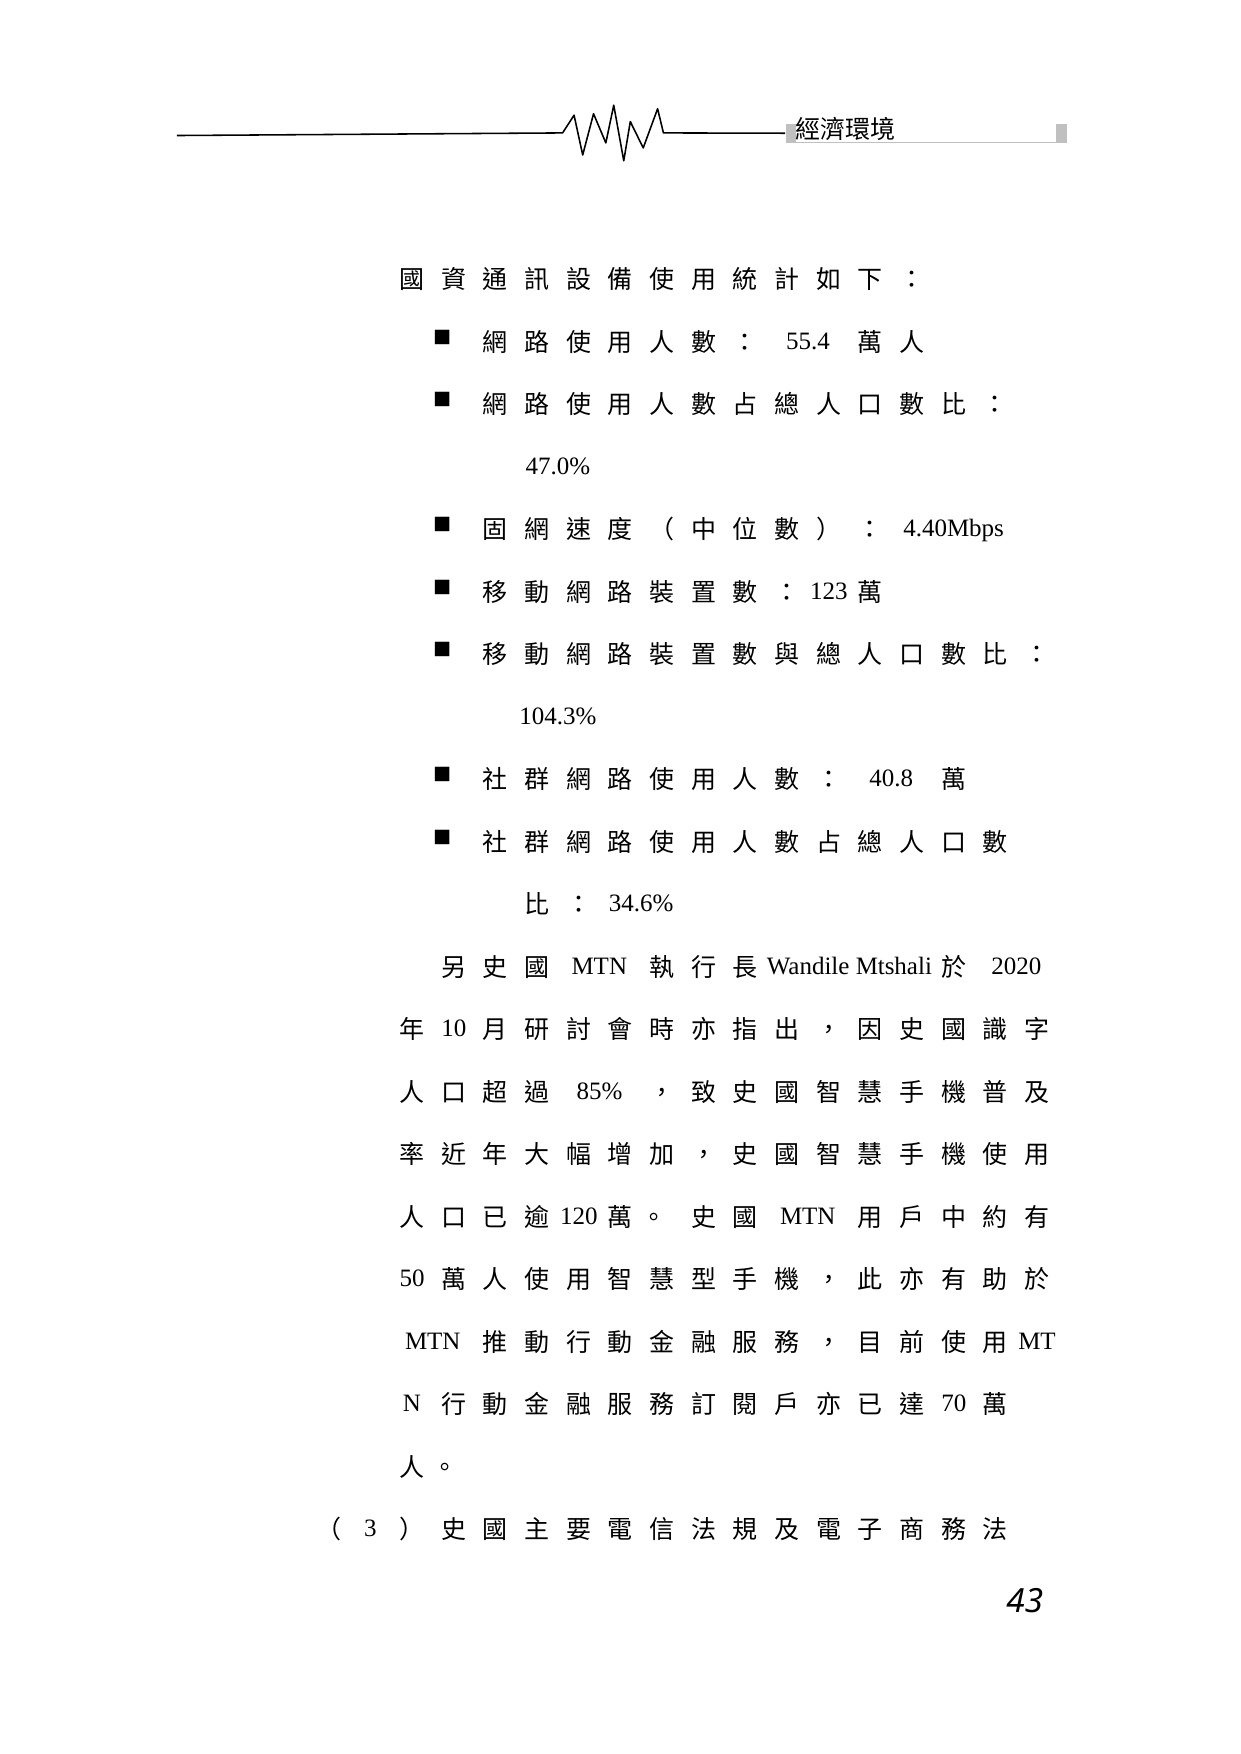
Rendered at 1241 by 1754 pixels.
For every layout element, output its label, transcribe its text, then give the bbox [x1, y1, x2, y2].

list 社群網路使用人數占總人口數比：34.6% [411, 799, 1058, 924]
text 國資通訊設備使用統計如下： [367, 236, 1058, 299]
list 網路使用人數占總人口數比：47.0% [411, 361, 1058, 486]
text 另史國MTN執行長Wandile Mtshali於2020年10月研討會時亦指出，因史國識字人口超過85%，致史國智慧手機普及率近年大幅增加，史國智慧手機使用人口已逾120萬。史國MTN用戶中約有50萬人使用智慧型手機，此亦有助於MTN推動行動金融服務，目前使用MTN行動金融服務訂閱戶亦已達70萬人。 [367, 924, 1058, 1486]
list 網路使用人數：55.4萬人 [411, 299, 1058, 361]
list 固網速度（中位數）：4.40Mbps [411, 486, 1058, 549]
list 移動網路裝置數：123萬 [411, 549, 1058, 611]
list 社群網路使用人數：40.8萬 [411, 736, 1058, 799]
text （3）史國主要電信法規及電子商務法 [306, 1486, 1058, 1549]
list 移動網路裝置數與總人口數比：104.3% [411, 611, 1058, 736]
